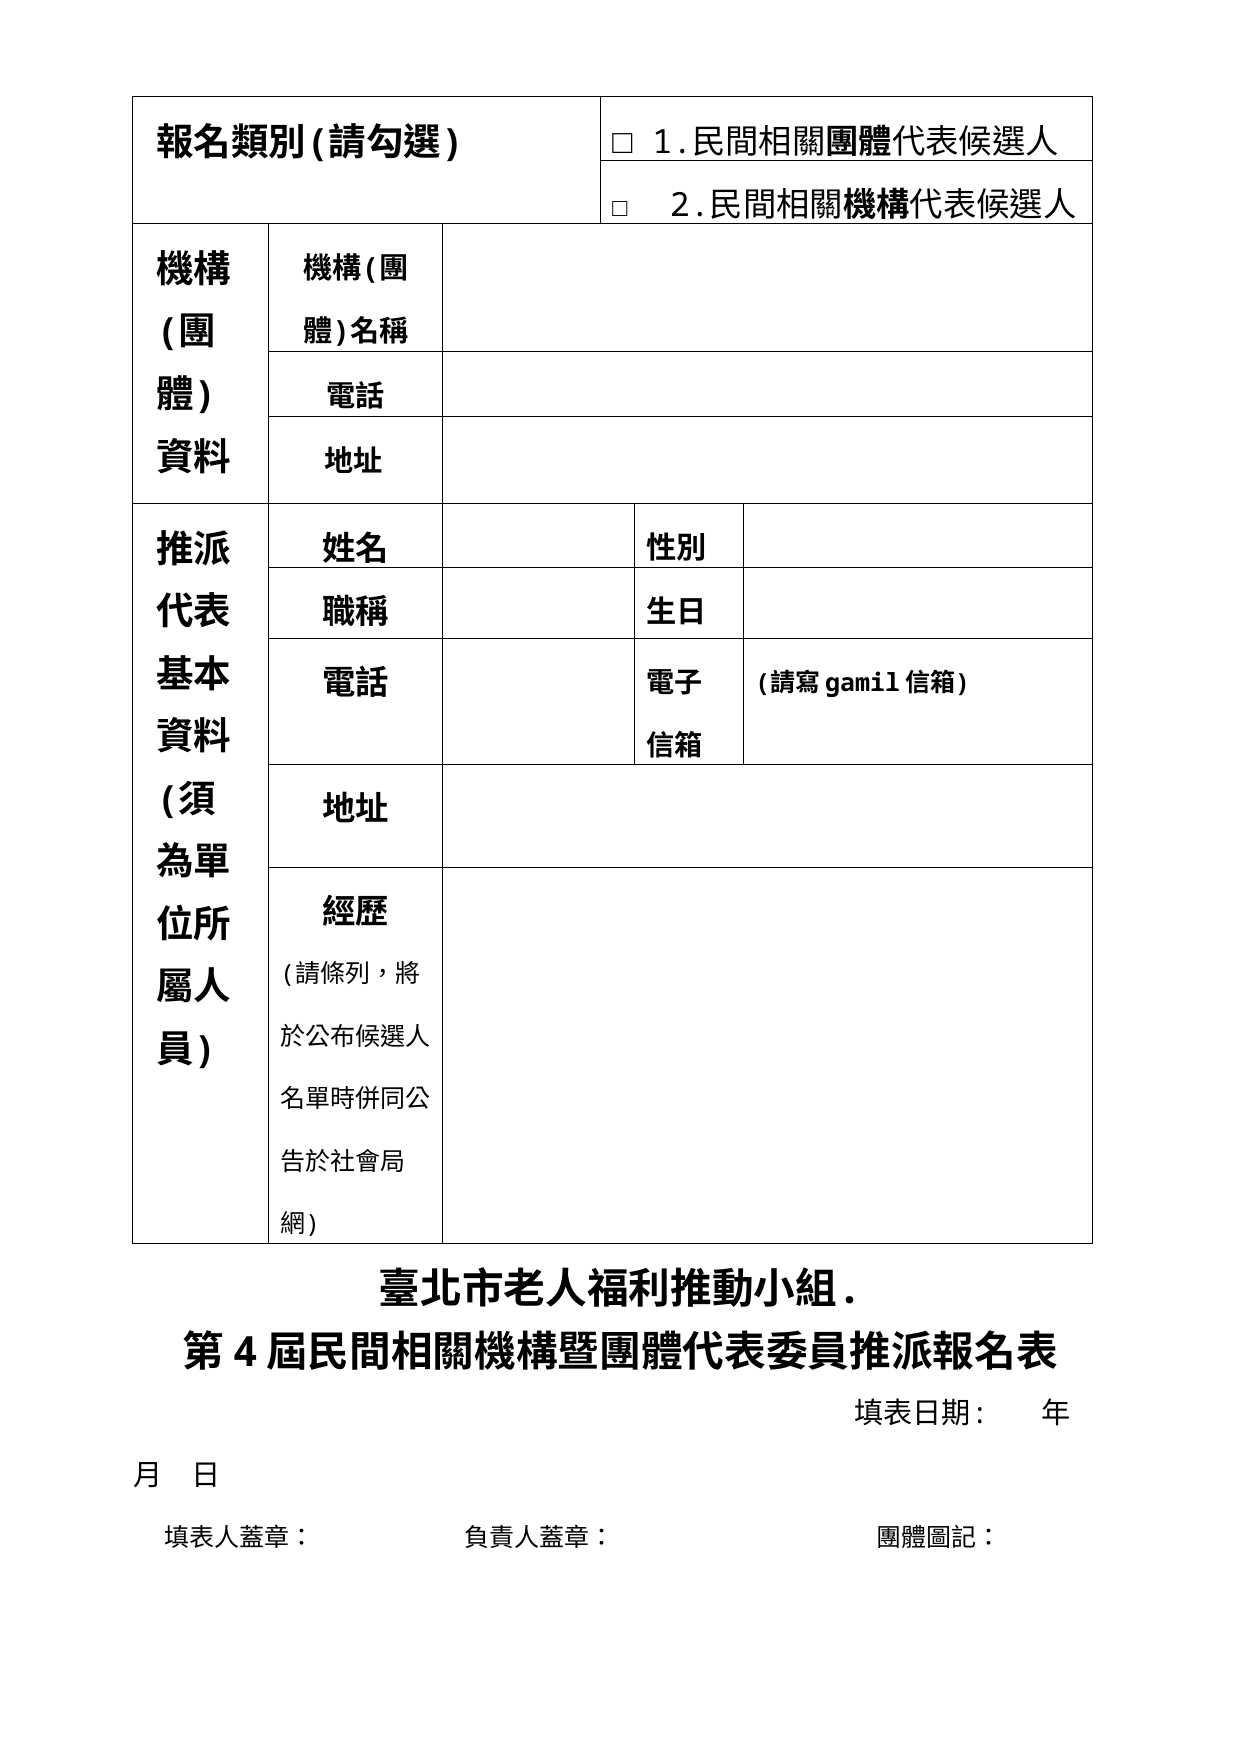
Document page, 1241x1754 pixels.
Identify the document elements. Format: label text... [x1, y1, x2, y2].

table_cell [443, 765, 1092, 867]
table_cell [744, 504, 1092, 567]
table_cell [443, 568, 634, 637]
table_cell [744, 568, 1092, 637]
table_header □ 1.民間相關團體代表候選人 [601, 97, 1092, 160]
table_cell 地址 [269, 765, 442, 867]
table_cell 機構(團體)名稱 [269, 224, 442, 351]
table_cell [443, 639, 634, 763]
table_cell 電子 信箱 [635, 639, 743, 763]
text 臺北市老人福利推動小組. [133, 1244, 1107, 1306]
text 填表人蓋章： 負責人蓋章： 團體圖記： [59, 1494, 1103, 1556]
text 第4屆民間相關機構暨團體代表委員推派報名表 [133, 1306, 1107, 1369]
table_cell [443, 224, 1092, 351]
table_cell 地址 [269, 417, 442, 503]
table_cell 推派代表基本資料(須為單位所屬人員) [133, 504, 268, 1243]
table_cell 2.民間相關機構代表候選人 [601, 161, 1092, 223]
text 填表日期: 年 月 日 [59, 1369, 1103, 1494]
table_cell 生日 [635, 568, 743, 637]
table_cell 性別 [635, 504, 743, 567]
table_cell (請寫gamil信箱) [744, 639, 1092, 763]
table_cell 機構(團體)資料 [133, 224, 268, 503]
table_cell [443, 417, 1092, 503]
table_cell [443, 352, 1092, 416]
table_cell 姓名 [269, 504, 442, 567]
table_cell [443, 504, 634, 567]
table_cell 職稱 [269, 568, 442, 637]
table_cell [443, 868, 1092, 1243]
table_cell 電話 [269, 639, 442, 763]
table_cell 電話 [269, 352, 442, 416]
table_header 報名類別(請勾選) [133, 97, 600, 223]
table_cell 經歷 (請條列，將於公布候選人名單時併同公告於社會局網) [269, 868, 442, 1243]
